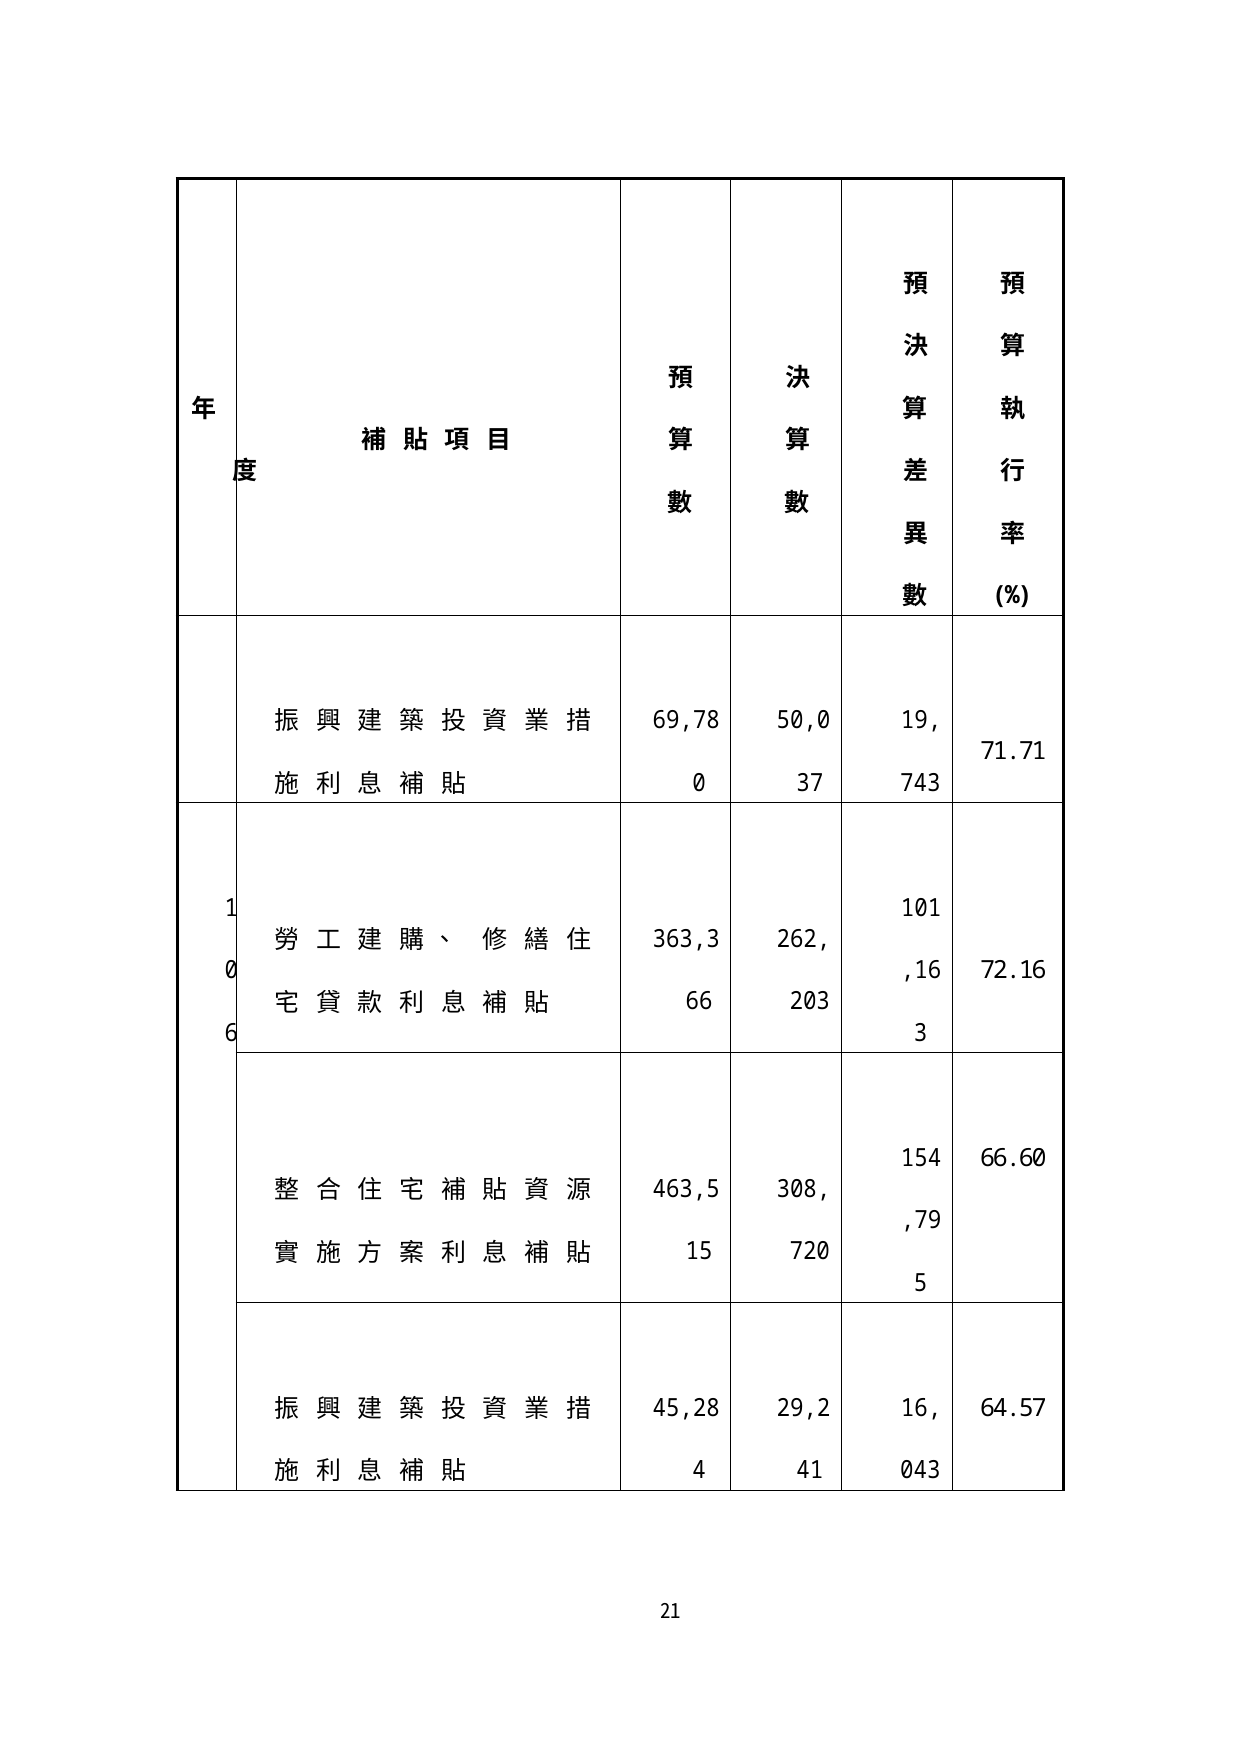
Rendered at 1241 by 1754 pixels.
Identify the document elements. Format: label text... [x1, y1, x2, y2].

table_cell 19,743 [842, 616, 952, 802]
table_cell 64.57 [953, 1303, 1062, 1490]
table_cell 262,203 [731, 803, 841, 1052]
table_cell 72.16 [953, 803, 1062, 1052]
table_header 補貼項目 [237, 180, 620, 615]
table_header 預算執行率(%) [953, 180, 1062, 615]
table_cell 勞工建購、修繕住宅貸款利息補貼 [237, 803, 620, 1052]
table_cell 154,795 [842, 1053, 952, 1302]
table_cell 振興建築投資業措施利息補貼 [237, 616, 620, 802]
table_cell 66.60 [953, 1053, 1062, 1302]
table_cell 45,284 [621, 1303, 730, 1490]
table_cell 363,366 [621, 803, 730, 1052]
table_cell 71.71 [953, 616, 1062, 802]
table_cell 308,720 [731, 1053, 841, 1302]
table_cell [179, 616, 236, 802]
table_header 年度 [179, 180, 236, 615]
table_cell 50,037 [731, 616, 841, 802]
table_cell 106 [179, 803, 236, 1490]
table_cell 69,780 [621, 616, 730, 802]
table_cell 整合住宅補貼資源實施方案利息補貼 [237, 1053, 620, 1302]
table_cell 振興建築投資業措施利息補貼 [237, 1303, 620, 1490]
table_header 預算數 [621, 180, 730, 615]
table_header 預決算 差異數 [842, 180, 952, 615]
table_cell 29,241 [731, 1303, 841, 1490]
table_cell 101,163 [842, 803, 952, 1052]
table_cell 16,043 [842, 1303, 952, 1490]
table_cell 463,515 [621, 1053, 730, 1302]
table_header 決算數 [731, 180, 841, 615]
